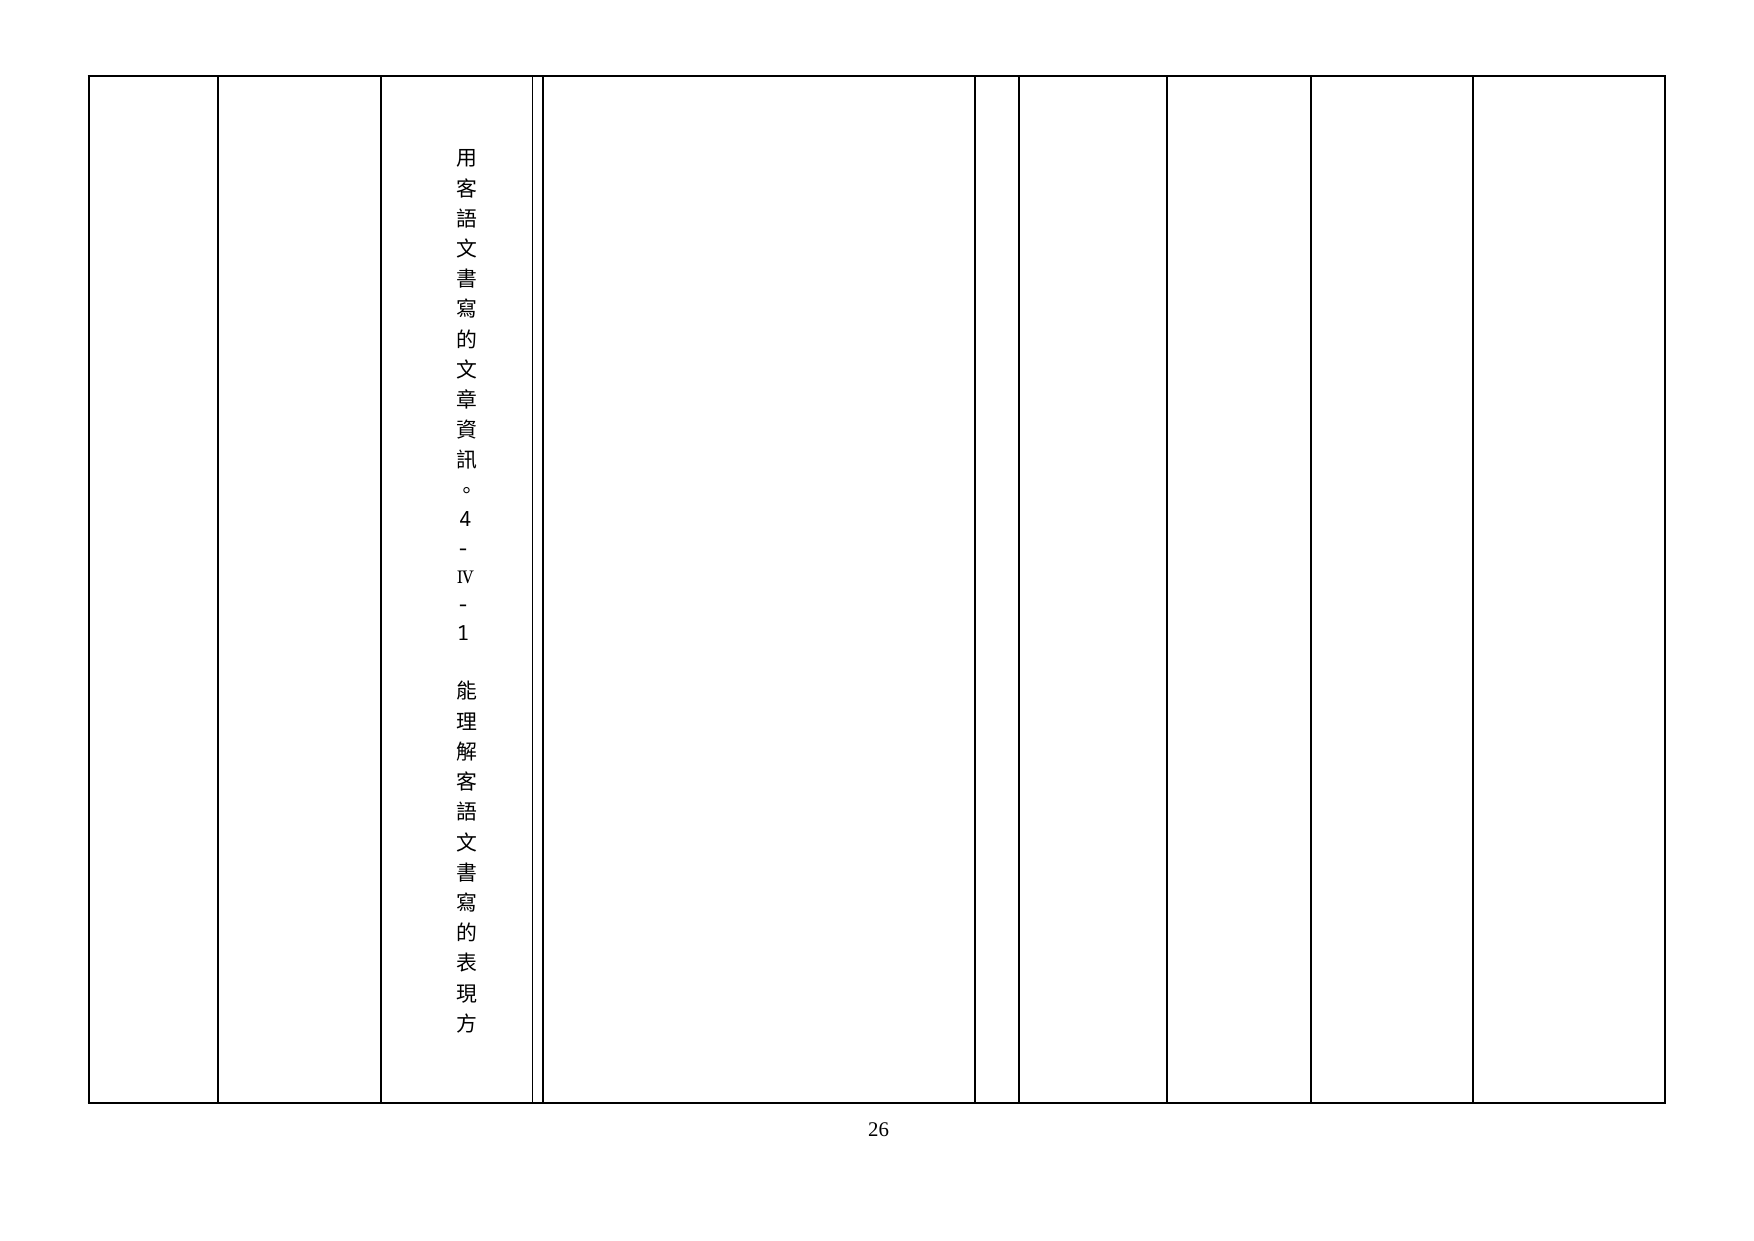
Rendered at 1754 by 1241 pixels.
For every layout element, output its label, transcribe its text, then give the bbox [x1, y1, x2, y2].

table_cell [90, 77, 217, 1102]
table_cell [1020, 77, 1166, 1102]
table_cell [533, 77, 542, 1102]
table_cell [219, 77, 380, 1102]
table_cell [1474, 77, 1664, 1102]
table_cell [976, 77, 1018, 1102]
table_cell [544, 77, 974, 1102]
table_cell [1312, 77, 1472, 1102]
table_cell 用客語文書寫的文章資訊。 4-Ⅳ-1 能理解客語文書寫的表現方 [382, 77, 532, 1102]
table_cell [1168, 77, 1310, 1102]
